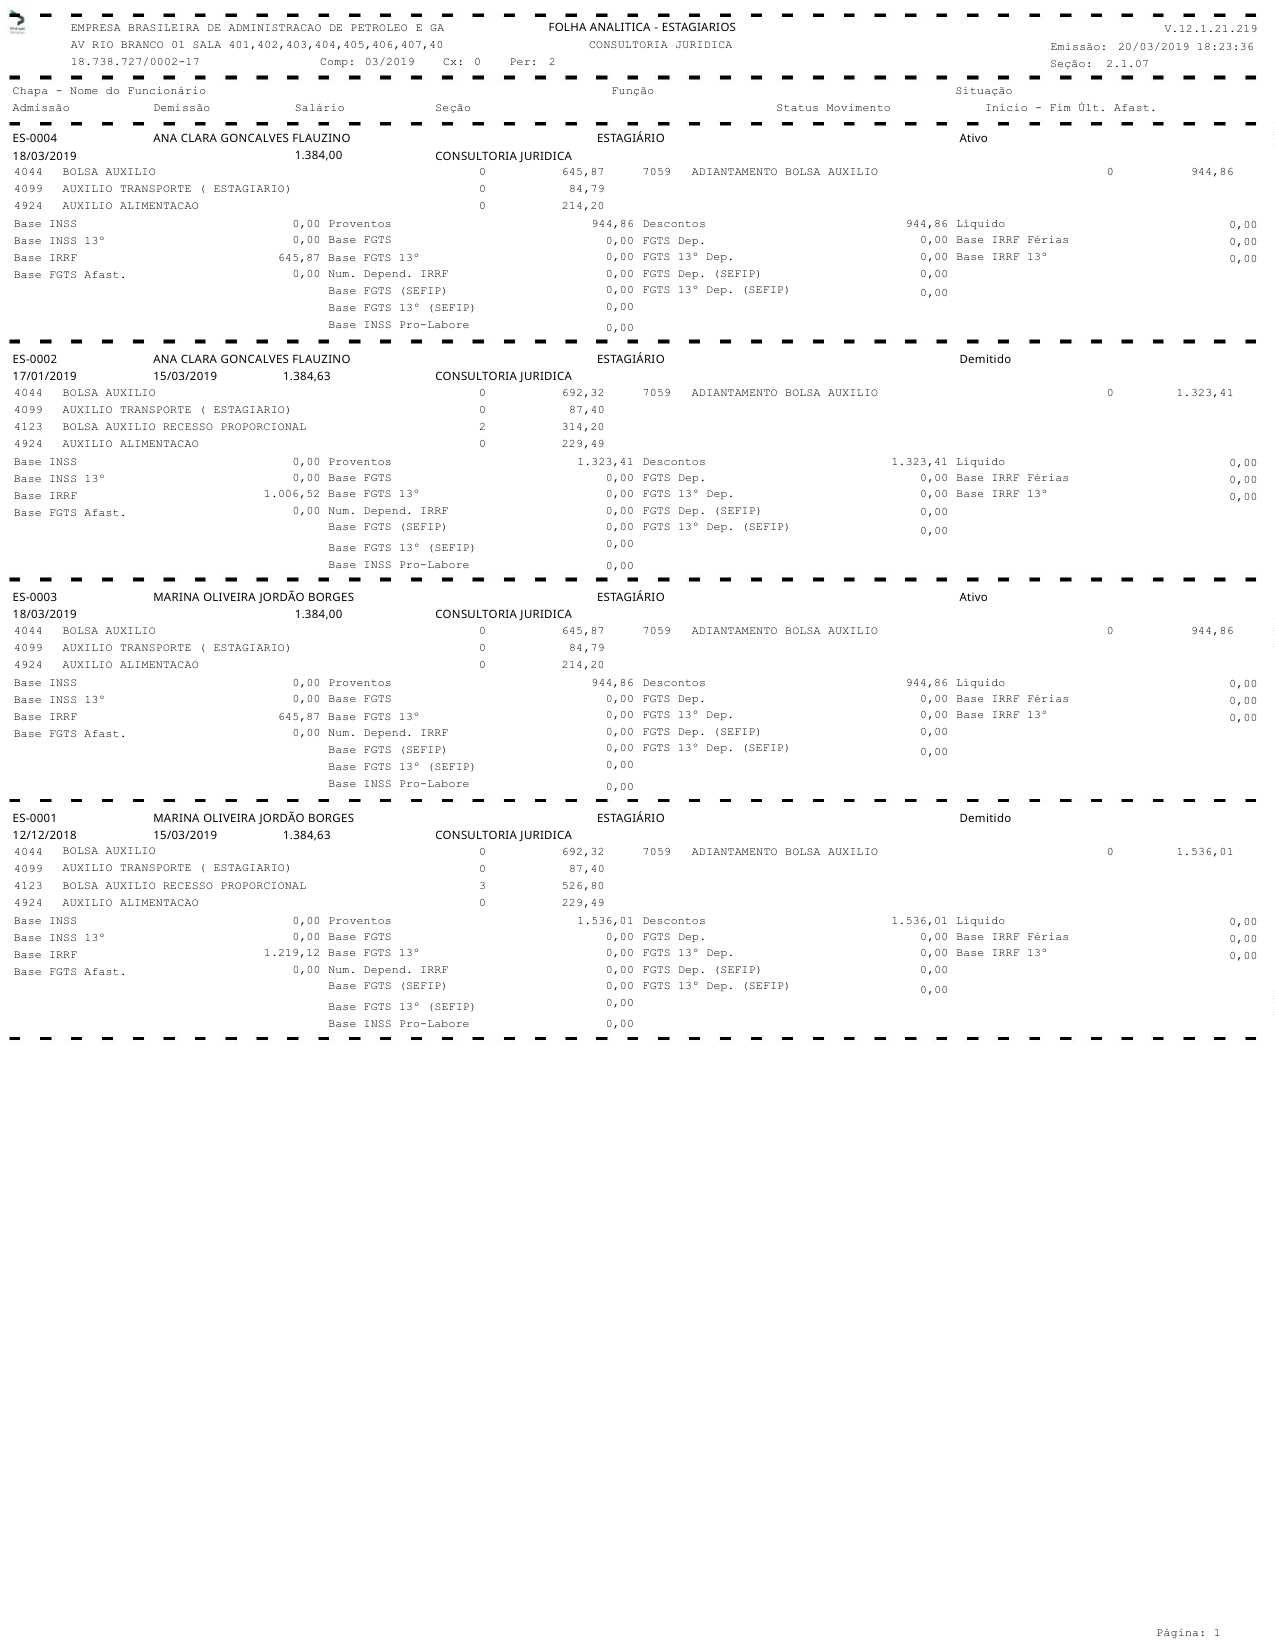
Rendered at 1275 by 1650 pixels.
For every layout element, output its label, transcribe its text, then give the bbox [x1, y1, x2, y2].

text 0,00 [606, 558, 651, 572]
text Salário [294, 101, 362, 114]
text BOLSA AUXILIO RECESSO PROPORCIONAL [62, 878, 332, 892]
text MARINA OLIVEIRA JORDÃO BORGES [153, 591, 386, 604]
text 0,00 FGTS 13º Dep. [606, 250, 817, 263]
text 1.536,01 Líquido [891, 913, 1095, 927]
text Base INSS Pro-Labore [328, 776, 503, 790]
text Base INSS Pro-Labore [328, 557, 500, 571]
text 0 [479, 181, 503, 195]
text 0,00 [1229, 676, 1275, 690]
text 7059 [642, 164, 688, 178]
text BOLSA AUXILIO RECESSO PROPORCIONAL [62, 419, 332, 433]
text 0,00 FGTS Dep. [606, 692, 817, 705]
text 099 [21, 402, 60, 416]
text 0,00 Base IRRF Férias [920, 930, 1095, 943]
text 7/01/2019 [19, 370, 101, 383]
text ANA CLARA GONCALVES FLAUZINO [153, 353, 379, 366]
text 0,00 [606, 1017, 651, 1031]
text AUXILIO ALIMENTACAO [62, 895, 332, 909]
text 645,87 [562, 623, 622, 637]
text 4 [14, 181, 21, 195]
text 214,20 [562, 198, 728, 212]
text Base IRRF [13, 710, 123, 723]
text 314,20 [562, 419, 622, 433]
text ADIANTAMENTO BOLSA AUXILIO [692, 623, 903, 637]
text 0,00 [920, 725, 1095, 738]
text Base FGTS Afast. [13, 506, 145, 519]
text 0,00 FGTS 13º Dep. (SEFIP) [606, 978, 817, 992]
text Base FGTS (SEFIP) [328, 520, 474, 533]
text 0,00 [606, 758, 817, 771]
text Base INSS 13º [13, 693, 123, 706]
text ESTAGIÁRIO [597, 353, 686, 366]
text Base FGTS (SEFIP) [328, 742, 503, 756]
text ESTAGIÁRIO [597, 132, 686, 145]
text 0,00 [1229, 490, 1275, 503]
text Base FGTS 13º (SEFIP) [328, 759, 503, 773]
text 0,00 [606, 537, 817, 550]
text 0 [479, 657, 503, 671]
text 4 [14, 419, 21, 433]
text 0 [479, 402, 503, 416]
text 0,00 [606, 996, 817, 1009]
text Base IRRF [13, 251, 123, 264]
text Status Movimento [776, 101, 908, 114]
text 1.323,41 Líquido [891, 455, 1095, 468]
text V.12.1.21.219 [1164, 22, 1275, 35]
text 1 [12, 829, 19, 842]
text 123 [21, 419, 60, 433]
text 0,00 FGTS 13º Dep. [606, 708, 817, 721]
text Chapa - Nome do Funcionário [12, 84, 231, 97]
text 0 [479, 861, 503, 875]
text 0,00 Proventos [292, 913, 474, 927]
text 7059 [642, 844, 688, 858]
text 0,00 FGTS Dep. [606, 234, 817, 247]
text 0,00 [920, 983, 966, 996]
text Base INSS [13, 217, 95, 230]
text BOLSA AUXILIO [62, 164, 173, 178]
text 944,86 [1191, 623, 1251, 637]
text AV RIO BRANCO 01 SALA 401,402,403,404,405,406,407,40 [71, 37, 469, 51]
text Página: 1 [1156, 1626, 1237, 1639]
text 924 [21, 895, 60, 909]
text 0 [479, 623, 503, 637]
text ANA CLARA GONCALVES FLAUZINO [153, 132, 379, 145]
text 1.536,01 [1176, 844, 1251, 858]
text Demissão [153, 101, 228, 114]
text AUXILIO TRANSPORTE ( ESTAGIARIO) [62, 861, 386, 874]
text Per: 2 [509, 54, 573, 68]
text AUXILIO ALIMENTACAO [62, 657, 317, 671]
text 1.323,41 [1176, 385, 1251, 399]
text Situação [955, 84, 1182, 97]
text 0,00 [1229, 473, 1275, 486]
text 0,00 Num. Depend. IRRF [292, 726, 503, 739]
text 0 [1107, 164, 1131, 178]
text 4 [14, 861, 21, 875]
text 214,20 [562, 657, 622, 671]
text 229,49 [562, 895, 622, 909]
text 84,79 [569, 181, 728, 195]
text 044 [21, 844, 60, 858]
text AUXILIO ALIMENTACAO [62, 198, 317, 212]
text 944,86 [1191, 164, 1251, 178]
text 0,00 Proventos [292, 455, 474, 468]
text Base FGTS 13º (SEFIP) [328, 540, 500, 554]
text 0,00 [920, 963, 1095, 977]
text EMPRESA BRASILEIRA DE ADMINISTRACAO DE PETROLEO E GA [71, 20, 469, 34]
text Base INSS 13º [13, 931, 123, 944]
text 7059 [642, 623, 688, 637]
text 3 [479, 878, 503, 892]
text AUXILIO TRANSPORTE ( ESTAGIARIO) [62, 181, 317, 195]
text 526,80 [562, 878, 622, 892]
text 4 [14, 623, 21, 637]
text 099 [21, 640, 60, 654]
text 0,00 FGTS Dep. (SEFIP) [606, 962, 817, 976]
text 1 [12, 608, 19, 621]
text Seção: 2.1.07 [1050, 56, 1166, 70]
text 944,86 Líquido [906, 676, 1095, 689]
text ADIANTAMENTO BOLSA AUXILIO [692, 385, 903, 399]
text ES-0004 [12, 132, 80, 145]
text 0 [479, 437, 503, 450]
text Base FGTS (SEFIP) [328, 283, 503, 297]
text 4 [14, 385, 21, 399]
text 0 [1107, 385, 1131, 399]
text Ativo [959, 591, 1012, 604]
text Base INSS [13, 676, 95, 689]
text 87,40 [569, 402, 622, 416]
text ES-0001 [12, 812, 80, 825]
text 0,00 [606, 320, 651, 334]
text 4 [14, 436, 21, 450]
text Demitido [959, 353, 1034, 366]
text Base IRRF [13, 489, 123, 502]
text 924 [21, 198, 60, 212]
text CONSULTORIA JURIDICA [435, 608, 600, 621]
text 0,00 FGTS 13º Dep. (SEFIP) [606, 283, 817, 296]
text 123 [21, 878, 60, 892]
text ES-0002 [12, 353, 80, 366]
text 099 [21, 861, 60, 875]
text FOLHA ANALITICA - ESTAGIARIOS [548, 20, 782, 34]
text 20/03/2019 18:23:36 [1118, 39, 1275, 53]
text Comp: 03/2019 [320, 54, 432, 68]
text CONSULTORIA JURIDICA [589, 37, 754, 51]
text 1.006,52 Base FGTS 13º [264, 487, 474, 501]
text 0,00 Num. Depend. IRRF [292, 503, 474, 517]
text 0 [479, 895, 503, 909]
text Base INSS [13, 913, 95, 927]
text Base FGTS Afast. [13, 727, 145, 740]
text Emissão: [1050, 39, 1118, 53]
text 645,87 Base FGTS 13º [278, 251, 503, 264]
text 0 [479, 640, 503, 654]
text Base FGTS Afast. [13, 268, 145, 281]
text Ativo [959, 132, 1012, 145]
text Base INSS 13º [13, 234, 123, 247]
text 4 [14, 657, 21, 671]
text 0,00 Base IRRF 13º [920, 708, 1095, 721]
text 15/03/2019 1.384,63 [153, 370, 379, 383]
text Base FGTS (SEFIP) [328, 978, 474, 992]
text AUXILIO TRANSPORTE ( ESTAGIARIO) [62, 640, 317, 654]
text 1 [71, 54, 78, 68]
text 0,00 [1229, 711, 1275, 724]
text CONSULTORIA JURIDICA [435, 370, 600, 383]
text Base FGTS Afast. [13, 965, 145, 978]
text 0,00 [920, 745, 966, 758]
text 0,00 [920, 266, 1095, 280]
text 0 [1107, 844, 1131, 858]
text CONSULTORIA JURIDICA [435, 149, 600, 163]
text 0,00 [920, 504, 1095, 518]
text 84,79 [569, 640, 622, 654]
text 4 [14, 402, 21, 416]
text Base INSS [13, 455, 95, 468]
text 0,00 [1229, 456, 1275, 469]
text AUXILIO TRANSPORTE ( ESTAGIARIO) [62, 402, 332, 416]
text MARINA OLIVEIRA JORDÃO BORGES [153, 812, 386, 825]
text 4 [14, 164, 21, 178]
text 0,00 FGTS Dep. (SEFIP) [606, 266, 817, 280]
text AUXILIO ALIMENTACAO [62, 437, 332, 450]
text 645,87 [562, 164, 642, 178]
text ADIANTAMENTO BOLSA AUXILIO [692, 844, 903, 858]
text 7059 [642, 385, 688, 399]
text 0,00 FGTS 13º Dep. [606, 487, 817, 501]
text Início - Fim Últ. Afast. [985, 101, 1182, 114]
text Admissão [12, 101, 87, 114]
text 8/03/2019 [19, 608, 101, 621]
text 87,40 [569, 861, 622, 875]
text 0,00 [606, 300, 817, 313]
text 0,00 Base FGTS [292, 930, 474, 943]
text ADIANTAMENTO BOLSA AUXILIO [692, 164, 903, 178]
text CONSULTORIA JURIDICA [435, 829, 600, 842]
text 1 [12, 370, 19, 383]
text 0,00 Base FGTS [292, 233, 409, 246]
text 924 [21, 436, 60, 450]
text Base IRRF [13, 948, 123, 961]
text 0,00 [1229, 914, 1275, 928]
text 924 [21, 657, 60, 671]
text Seção [435, 101, 488, 114]
text 0,00 Base IRRF Férias [920, 233, 1095, 246]
text Função [611, 84, 672, 97]
text 0,00 Base FGTS [292, 471, 474, 484]
text 2 [479, 419, 503, 433]
text 4 [14, 844, 21, 858]
text 0 [479, 198, 503, 212]
text 044 [21, 385, 60, 399]
text 0,00 Num. Depend. IRRF [292, 962, 474, 976]
text 044 [21, 164, 60, 178]
text 0,00 FGTS 13º Dep. [606, 946, 817, 959]
text 0,00 [920, 286, 966, 299]
text Base INSS Pro-Labore [328, 1016, 500, 1030]
text 4 [14, 198, 21, 212]
text 8/03/2019 [19, 149, 101, 163]
text ES-0003 [12, 591, 80, 604]
text 692,32 [562, 385, 622, 399]
text 0,00 Base IRRF 13º [920, 249, 1095, 263]
text 944,86 Líquido [906, 217, 1095, 230]
text Demitido [959, 812, 1034, 825]
text 099 [21, 181, 60, 195]
text 0 [479, 844, 503, 858]
text 0,00 Base IRRF 13º [920, 487, 1095, 501]
text BOLSA AUXILIO [62, 385, 379, 399]
text 0,00 Proventos [292, 676, 409, 689]
text 1 [12, 149, 19, 163]
text 0,00 [606, 779, 651, 793]
text 692,32 [562, 844, 622, 858]
text 645,87 Base FGTS 13º [278, 710, 503, 723]
text 0,00 [1229, 948, 1275, 962]
text 1.536,01 Descontos [577, 913, 817, 927]
text 0,00 FGTS 13º Dep. (SEFIP) [606, 520, 817, 533]
text Base INSS 13º [13, 472, 123, 485]
text 0,00 [920, 524, 966, 537]
text 0,00 Base IRRF Férias [920, 692, 1095, 705]
text 944,86 Descontos [591, 676, 817, 689]
text 0,00 Base IRRF 13º [920, 946, 1095, 959]
text 0,00 [1229, 693, 1275, 707]
text 229,49 [562, 437, 622, 450]
text 0,00 Base FGTS [292, 692, 409, 705]
text Base INSS Pro-Labore [328, 318, 503, 331]
text ESTAGIÁRIO [597, 591, 686, 604]
text 4 [14, 640, 21, 654]
text 1.384,00 [294, 149, 379, 162]
text 1.219,12 Base FGTS 13º [264, 946, 474, 959]
text 0 [479, 164, 503, 178]
text 0,00 [1229, 931, 1275, 945]
text 0,00 [1229, 252, 1275, 265]
text 0,00 FGTS 13º Dep. (SEFIP) [606, 741, 817, 754]
text 0,00 FGTS Dep. [606, 471, 817, 484]
text Base FGTS 13º (SEFIP) [328, 301, 503, 314]
text 0,00 FGTS Dep. (SEFIP) [606, 724, 817, 738]
text 044 [21, 623, 60, 637]
text 0,00 [1229, 218, 1275, 231]
text 944,86 Descontos [591, 217, 728, 230]
text 15/03/2019 1.384,63 [153, 829, 386, 842]
text 0,00 FGTS Dep. [606, 930, 817, 943]
text BOLSA AUXILIO [62, 844, 386, 857]
text 8.738.727/0002-17 [78, 54, 218, 68]
text 0 [1107, 623, 1131, 637]
text 1.384,00 [294, 608, 369, 621]
text 2/12/2018 [19, 829, 101, 842]
text 0,00 FGTS Dep. (SEFIP) [606, 503, 817, 517]
text 1.323,41 Descontos [577, 455, 817, 468]
text 0,00 Base IRRF Férias [920, 471, 1095, 484]
text 0,00 [1229, 235, 1275, 248]
text Base FGTS 13º (SEFIP) [328, 999, 500, 1013]
text ESTAGIÁRIO [597, 812, 686, 825]
picture [0, 0, 1275, 1650]
text Cx: 0 [443, 54, 498, 68]
text BOLSA AUXILIO [62, 623, 173, 637]
text 0 [479, 385, 503, 399]
text 0,00 Proventos [292, 217, 409, 230]
text 4 [14, 895, 21, 909]
text 0,00 Num. Depend. IRRF [292, 267, 503, 281]
text 4 [14, 878, 21, 892]
